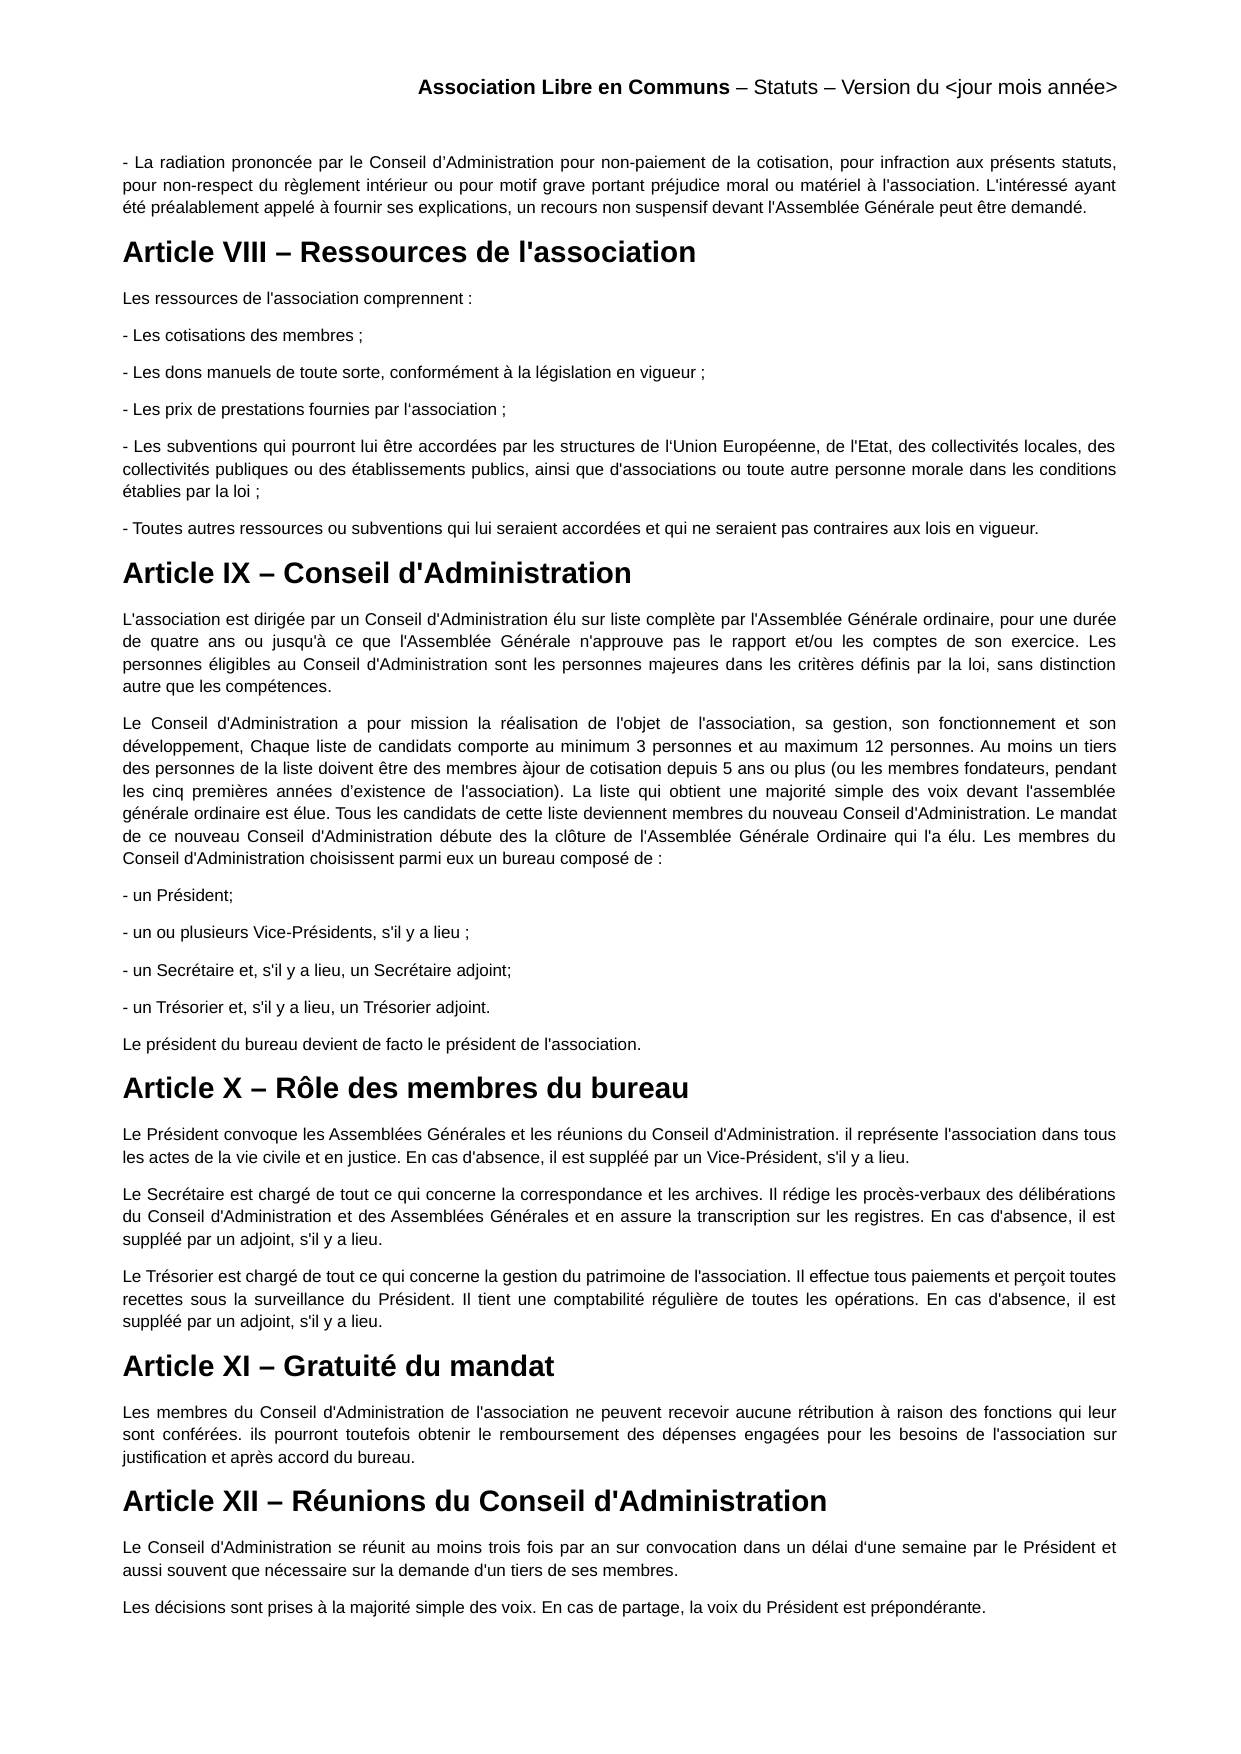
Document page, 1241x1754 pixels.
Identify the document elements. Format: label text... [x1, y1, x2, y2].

text - Les subventions qui pourront lui être accordées par les structures de l‘Union Européenne, de l'Etat, des collectivités locales, des collectivités publiques ou des établissements publics, ainsi que d'associations ou toute autre personne morale dans les conditions établies par la loi ; [122, 436, 1118, 501]
text Article XII – Réunions du Conseil d'Administration [122, 1484, 1118, 1518]
text L'association est dirigée par un Conseil d'Administration élu sur liste complète par l'Assemblée Générale ordinaire, pour une durée de quatre ans ou jusqu'à ce que l'Assemblée Générale n'approuve pas le rapport et/ou les comptes de son exercice. Les personnes éligibles au Conseil d'Administration sont les personnes majeures dans les critères définis par la loi, sans distinction autre que les compétences. [122, 609, 1118, 696]
text Article XI – Gratuité du mandat [122, 1348, 1118, 1382]
text Le Président convoque les Assemblées Générales et les réunions du Conseil d'Administration. il représente l'association dans tous les actes de la vie civile et en justice. En cas d'absence, il est suppléé par un Vice-Président, s'il y a lieu. [122, 1125, 1118, 1167]
text Le Secrétaire est chargé de tout ce qui concerne la correspondance et les archives. Il rédige les procès-verbaux des délibérations du Conseil d'Administration et des Assemblées Générales et en assure la transcription sur les registres. En cas d'absence, il est suppléé par un adjoint, s'il y a lieu. [122, 1184, 1118, 1249]
text - un Trésorier et, s'il y a lieu, un Trésorier adjoint. [122, 997, 1118, 1017]
text - un ou plusieurs Vice-Présidents, s'il y a lieu ; [122, 923, 1118, 942]
text Les décisions sont prises à la majorité simple des voix. En cas de partage, la voix du Président est prépondérante. [122, 1597, 1118, 1617]
text Article X – Rôle des membres du bureau [122, 1071, 1118, 1105]
text - Les cotisations des membres ; [122, 325, 1118, 345]
text - un Secrétaire et, s'il y a lieu, un Secrétaire adjoint; [122, 960, 1118, 979]
text Le président du bureau devient de facto le président de l'association. [122, 1034, 1118, 1054]
text - La radiation prononcée par le Conseil d’Administration pour non-paiement de la cotisation, pour infraction aux présents statuts, pour non-respect du règlement intérieur ou pour motif grave portant préjudice moral ou matériel à l'association. L'intéressé ayant été préalablement appelé à fournir ses explications, un recours non suspensif devant l'Assemblée Générale peut être demandé. [122, 152, 1118, 217]
text - un Président; [122, 886, 1118, 905]
text Les ressources de l'association comprennent : [122, 288, 1118, 308]
text Les membres du Conseil d'Administration de l'association ne peuvent recevoir aucune rétribution à raison des fonctions qui leur sont conférées. ils pourront toutefois obtenir le remboursement des dépenses engagées pour les besoins de l'association sur justification et après accord du bureau. [122, 1402, 1118, 1467]
text Article VIII – Ressources de l'association [122, 234, 1118, 268]
text Le Conseil d'Administration a pour mission la réalisation de l'objet de l'association, sa gestion, son fonctionnement et son développement, Chaque liste de candidats comporte au minimum 3 personnes et au maximum 12 personnes. Au moins un tiers des personnes de la liste doivent être des membres àjour de cotisation depuis 5 ans ou plus (ou les membres fondateurs, pendant les cinq premières années d’existence de l'association). La liste qui obtient une majorité simple des voix devant l'assemblée générale ordinaire est élue. Tous les candidats de cette liste deviennent membres du nouveau Conseil d'Administration. Le mandat de ce nouveau Conseil d'Administration débute des la clôture de l'Assemblée Générale Ordinaire qui l'a élu. Les membres du Conseil d'Administration choisissent parmi eux un bureau composé de : [122, 714, 1118, 868]
text - Les prix de prestations fournies par l‘association ; [122, 399, 1118, 419]
text Le Trésorier est chargé de tout ce qui concerne la gestion du patrimoine de l'association. Il effectue tous paiements et perçoit toutes recettes sous la surveillance du Président. Il tient une comptabilité régulière de toutes les opérations. En cas d'absence, il est suppléé par un adjoint, s'il y a lieu. [122, 1266, 1118, 1331]
text Le Conseil d'Administration se réunit au moins trois fois par an sur convocation dans un délai d‘une semaine par le Président et aussi souvent que nécessaire sur la demande d'un tiers de ses membres. [122, 1538, 1118, 1580]
text Article IX – Conseil d'Administration [122, 556, 1118, 589]
text - Toutes autres ressources ou subventions qui lui seraient accordées et qui ne seraient pas contraires aux lois en vigueur. [122, 518, 1118, 538]
text - Les dons manuels de toute sorte, conformément à la législation en vigueur ; [122, 362, 1118, 382]
